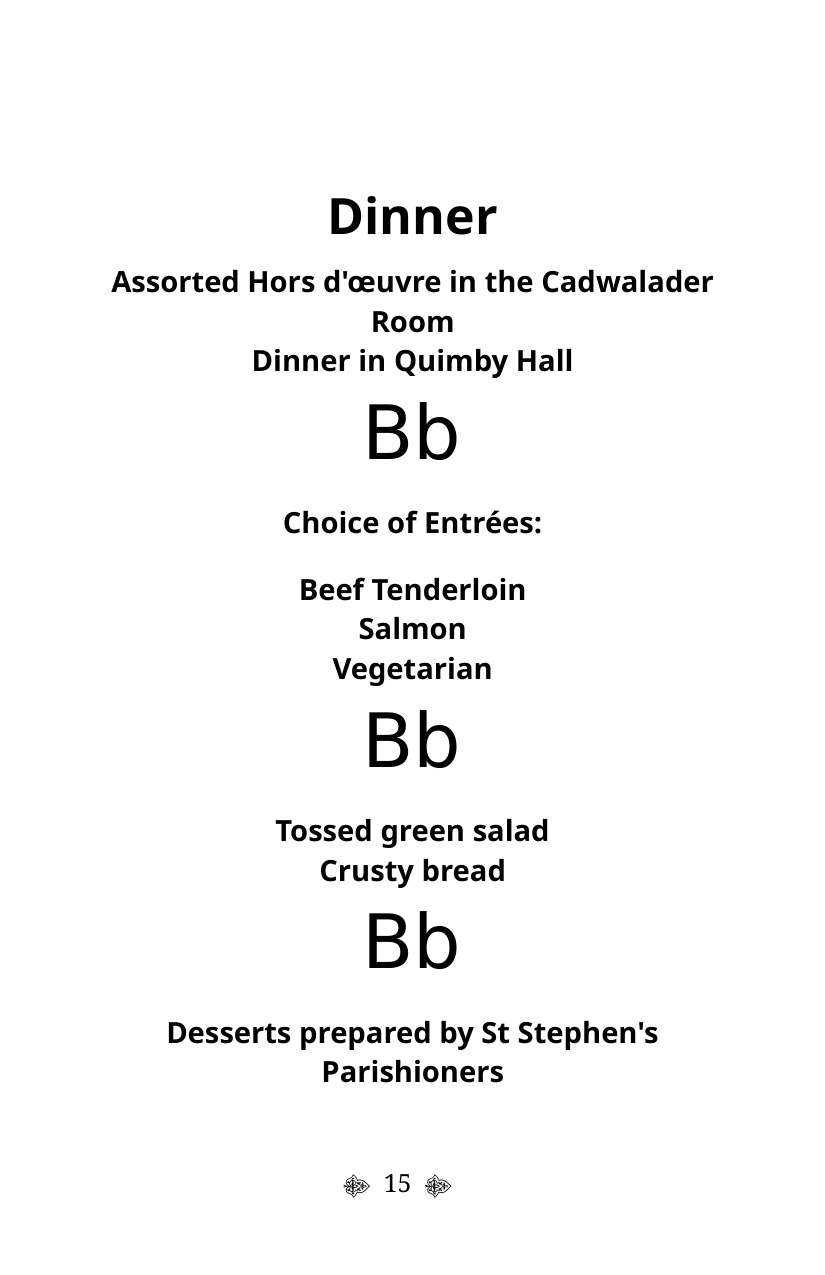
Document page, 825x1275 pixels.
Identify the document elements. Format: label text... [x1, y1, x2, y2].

text Bb [75, 715, 748, 783]
text Choice of Entrées: [75, 502, 750, 542]
text Desserts prepared by St Stephen's Parishioners [75, 1012, 750, 1091]
text Bb [75, 917, 748, 985]
text Bb [75, 407, 748, 476]
text Beef Tenderloin Salmon Vegetarian [75, 569, 750, 688]
text Dinner [75, 181, 750, 249]
text Tossed green salad Crusty bread [75, 810, 750, 890]
subtitle Assorted Hors d'œuvre in the Cadwalader Room Dinner in Quimby Hall [75, 261, 750, 380]
